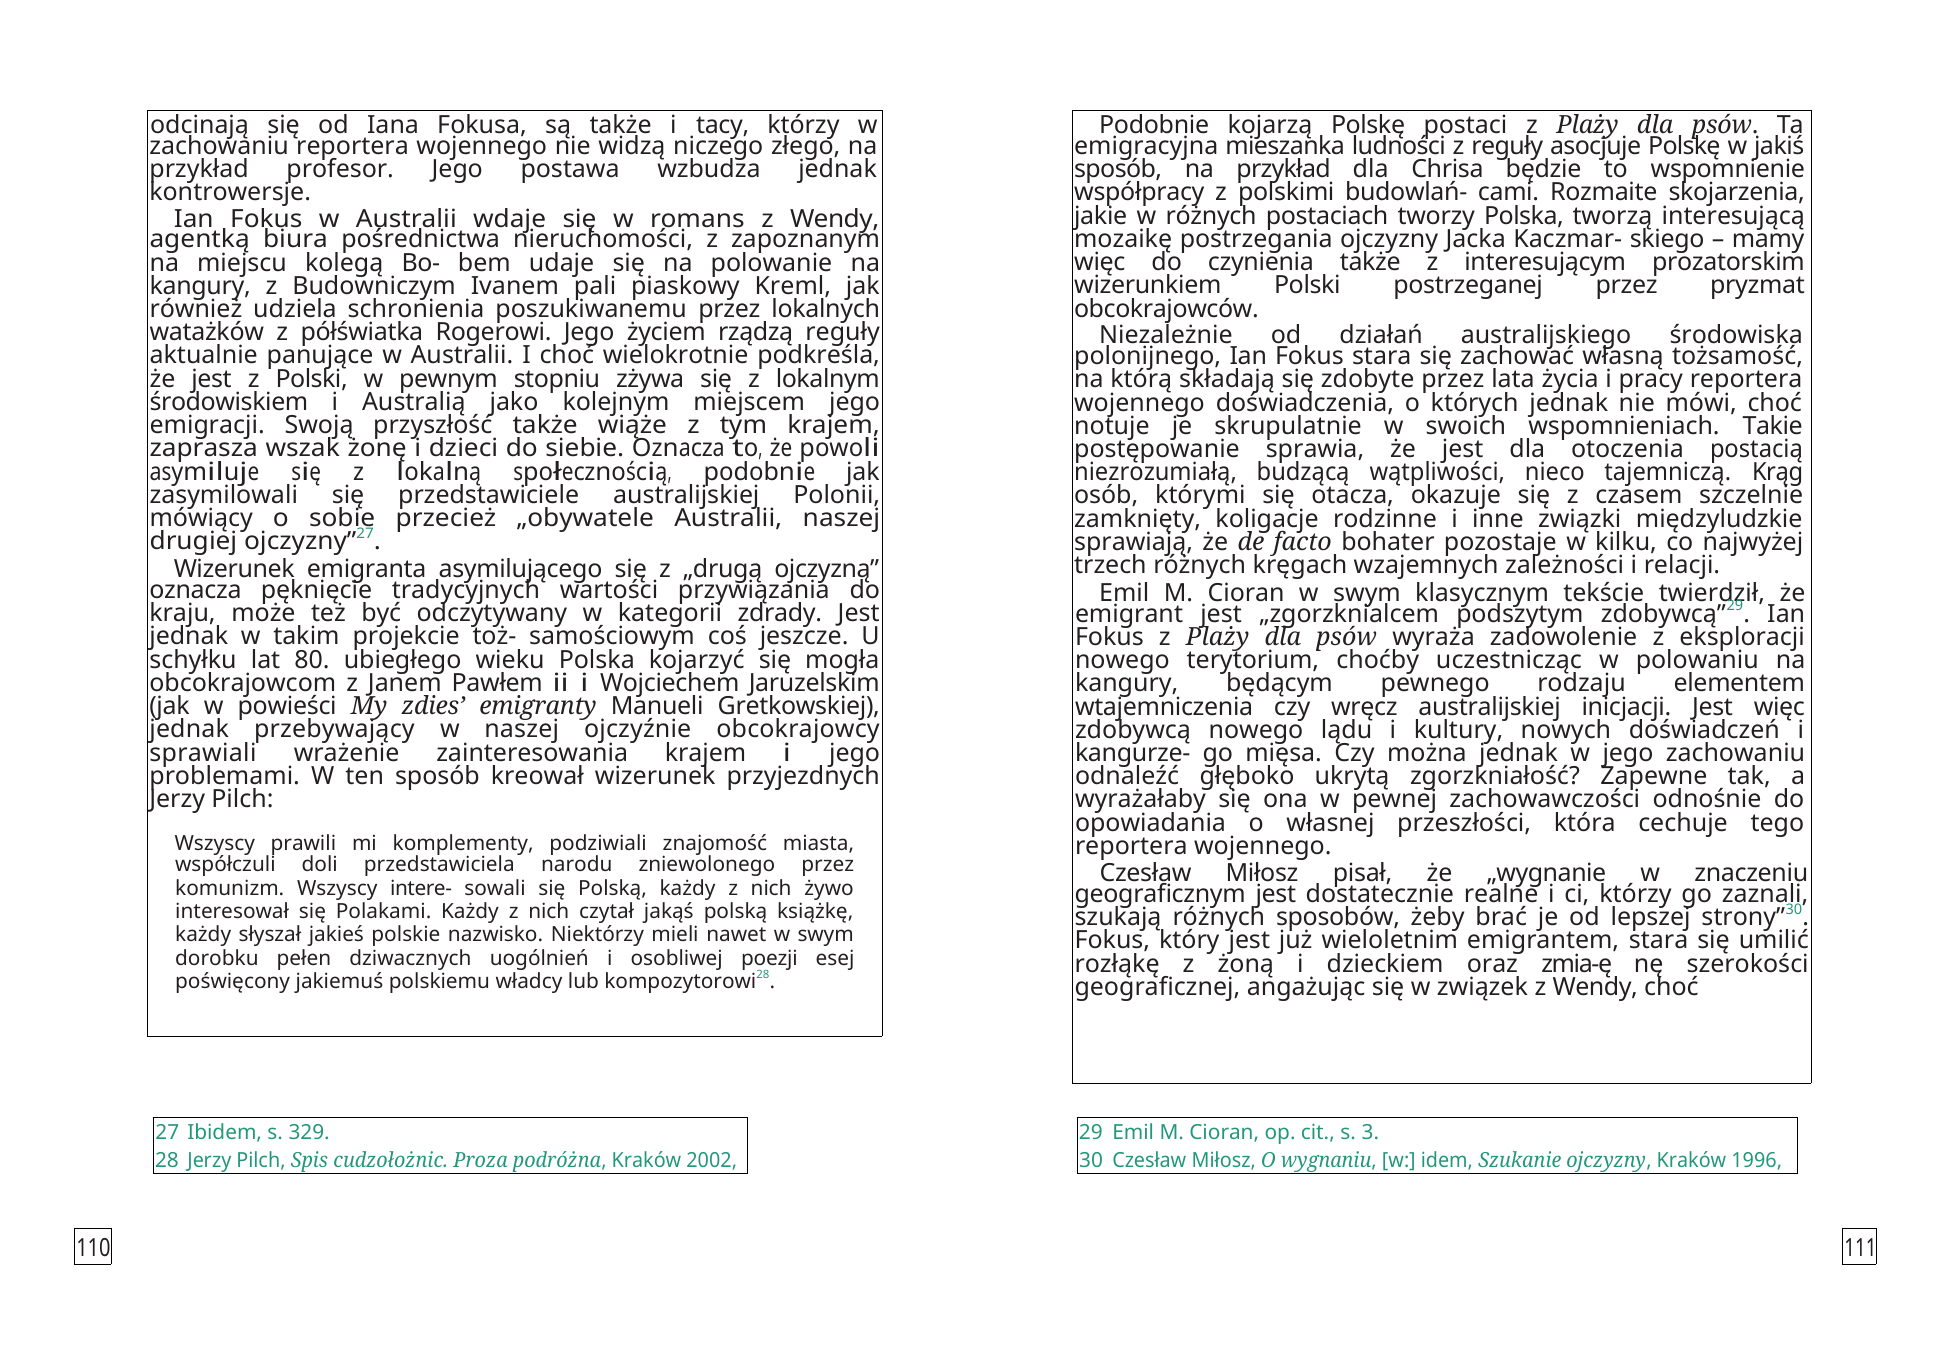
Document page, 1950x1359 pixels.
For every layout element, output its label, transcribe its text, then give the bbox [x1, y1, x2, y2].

text Czesław Miłosz pisał, że „wygnanie w znaczeniu geograficznym jest dostatecznie realne i ci, którzy go zaznali, szukają różnych sposobów, żeby brać je od lepszej strony”30. Fokus, który jest już wieloletnim emigrantem, stara się umilić rozłąkę z żoną i dzieckiem oraz zmia-ę nę szerokości geograficznej, angażując się w związek z Wendy, choć [1074, 863, 1809, 1003]
text Emil M. Cioran w swym klasycznym tekście twierdził, że emigrant jest „zgorzknialcem podszytym zdobywcą”29. Ian Fokus z Plaży dla psów wyraża zadowolenie z eksploracji nowego terytorium, choćby uczestnicząc w polowaniu na kangury, będącym pewnego rodzaju elementem wtajemniczenia czy wręcz australijskiej inicjacji. Jest więc zdobywcą nowego lądu i kultury, nowych doświadczeń i kangurze- go mięsa. Czy można jednak w jego zachowaniu odnaleźć głęboko ukrytą zgorzkniałość? Zapewne tak, a wyrażałaby się ona w pewnej zachowawczości odnośnie do opowiadania o własnej przeszłości, która cechuje tego reportera wojennego. [1075, 583, 1805, 862]
text 110 [76, 1229, 111, 1264]
text odcinają się od Iana Fokusa, są także i tacy, którzy w zachowaniu reportera wojennego nie widzą niczego złego, na przykład profesor. Jego postawa wzbudza jednak kontrowersje. [149, 115, 877, 208]
text Niezależnie od działań australijskiego środowiska polonijnego, Ian Fokus stara się zachować własną tożsamość, na którą składają się zdobyte przez lata życia i pracy reportera wojennego doświadczenia, o których jednak nie mówi, choć notuje je skrupulatnie w swoich wspomnieniach. Takie postępowanie sprawia, że jest dla otoczenia postacią niezrozumiałą, budzącą wątpliwości, nieco tajemniczą. Krąg osób, którymi się otacza, okazuje się z czasem szczelnie zamknięty, koligacje rodzinne i inne związki międzyludzkie sprawiają, że de facto bohater pozostaje w kilku, co najwyżej trzech różnych kręgach wzajemnych zależności i relacji. [1074, 326, 1803, 581]
text Wizerunek emigranta asymilującego się z „drugą ojczyzną” oznacza pęknięcie tradycyjnych wartości przywiązania do kraju, może też być odczytywany w kategorii zdrady. Jest jednak w takim projekcie toż- samościowym coś jeszcze. U schyłku lat 80. ubiegłego wieku Polska kojarzyć się mogła obcokrajowcom z Janem Pawłem ii i Wojciechem Jaruzelskim (jak w powieści My zdies’ emigranty Manueli Gretkowskiej), jednak przebywający w naszej ojczyźnie obcokrajowcy sprawiali wrażenie zainteresowania krajem i jego problemami. W ten sposób kreował wizerunek przyjezdnych Jerzy Pilch: [149, 559, 880, 815]
text Wszyscy prawili mi komplementy, podziwiali znajomość miasta, współczuli doli przedstawiciela narodu zniewolonego przez komunizm. Wszyscy intere- sowali się Polską, każdy z nich żywo interesował się Polakami. Każdy z nich czytał jakąś polską książkę, każdy słyszał jakieś polskie nazwisko. Niektórzy mieli nawet w swym dorobku pełen dziwacznych uogólnień i osobliwej poezji esej poświęcony jakiemuś polskiemu władcy lub kompozytorowi28. [174, 831, 854, 995]
list Jerzy Pilch, Spis cudzołożnic. Proza podróżna, Kraków 2002, s. 122. [155, 1145, 747, 1173]
list Emil M. Cioran, op. cit., s. 3. [1079, 1118, 1797, 1145]
text Podobnie kojarzą Polskę postaci z Plaży dla psów. Ta emigracyjna mieszanka ludności z reguły asocjuje Polskę w jakiś sposób, na przykład dla Chrisa będzie to wspomnienie współpracy z polskimi budowlań- cami. Rozmaite skojarzenia, jakie w różnych postaciach tworzy Polska, tworzą interesującą mozaikę postrzegania ojczyzny Jacka Kaczmar- skiego – mamy więc do czynienia także z interesującym prozatorskim wizerunkiem Polski postrzeganej przez pryzmat obcokrajowców. [1074, 115, 1805, 324]
text Ian Fokus w Australii wdaje się w romans z Wendy, agentką biura pośrednictwa nieruchomości, z zapoznanym na miejscu kolegą Bo- bem udaje się na polowanie na kangury, z Budowniczym Ivanem pali piaskowy Kreml, jak również udziela schronienia poszukiwanemu przez lokalnych watażków z półświatka Rogerowi. Jego życiem rządzą reguły aktualnie panujące w Australii. I choć wielokrotnie podkreśla, że jest z Polski, w pewnym stopniu zżywa się z lokalnym środowiskiem i Australią jako kolejnym miejscem jego emigracji. Swoją przyszłość także wiąże z tym krajem, zaprasza wszak żonę i dzieci do siebie. Oznacza to, że powoli asymiluje się z lokalną społecznością, podobnie jak zasymilowali się przedstawiciele australijskiej Polonii, mówiący o sobie przecież „obywatele Australii, naszej drugiej ojczyzny”27. [149, 209, 880, 557]
list Czesław Miłosz, O wygnaniu, [w:] idem, Szukanie ojczyzny, Kraków 1996, s. 206. [1079, 1145, 1797, 1173]
list Ibidem, s. 329. [155, 1118, 747, 1145]
text 111 [1844, 1229, 1876, 1264]
